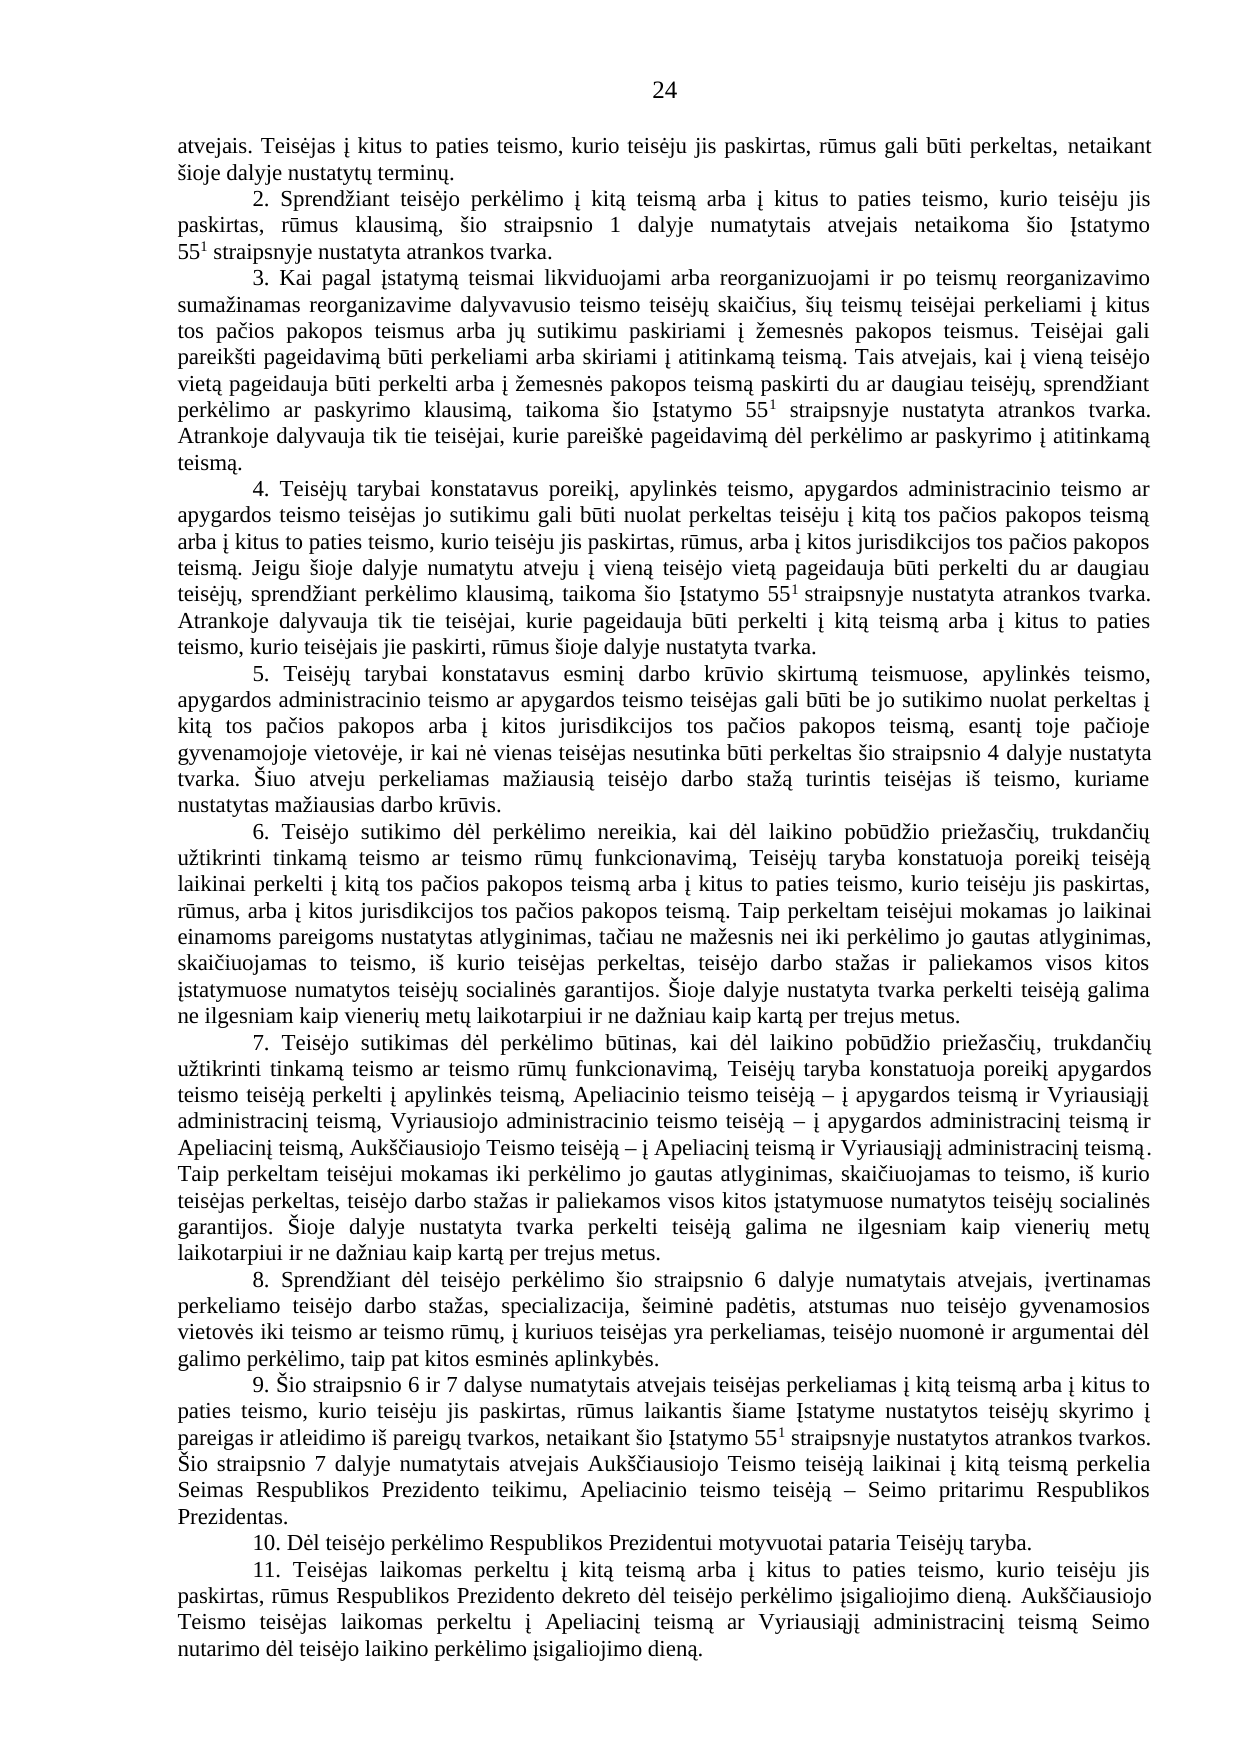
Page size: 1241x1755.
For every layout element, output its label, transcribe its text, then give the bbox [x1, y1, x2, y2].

text 10. Dėl teisėjo perkėlimo Respublikos Prezidentui motyvuotai pataria Teisėjų taryba. [177, 1529, 1152, 1556]
text 11. Teisėjas laikomas perkeltu į kitą teismą arba į kitus to paties teismo, kurio teisėju jis paskirtas, rūmus Respublikos Prezidento dekreto dėl teisėjo perkėlimo įsigaliojimo dieną. Aukščiausiojo Teismo teisėjas laikomas perkeltu į Apeliacinį teismą ar Vyriausiąjį administracinį teismą Seimo nutarimo dėl teisėjo laikino perkėlimo įsigaliojimo dieną. [177, 1556, 1152, 1661]
text 8. Sprendžiant dėl teisėjo perkėlimo šio straipsnio 6 dalyje numatytais atvejais, įvertinamas perkeliamo teisėjo darbo stažas, specializacija, šeiminė padėtis, atstumas nuo teisėjo gyvenamosios vietovės iki teismo ar teismo rūmų, į kuriuos teisėjas yra perkeliamas, teisėjo nuomonė ir argumentai dėl galimo perkėlimo, taip pat kitos esminės aplinkybės. [177, 1266, 1152, 1371]
text 7. Teisėjo sutikimas dėl perkėlimo būtinas, kai dėl laikino pobūdžio priežasčių, trukdančių užtikrinti tinkamą teismo ar teismo rūmų funkcionavimą, Teisėjų taryba konstatuoja poreikį apygardos teismo teisėją perkelti į apylinkės teismą, Apeliacinio teismo teisėją – į apygardos teismą ir Vyriausiąjį administracinį teismą, Vyriausiojo administracinio teismo teisėją – į apygardos administracinį teismą ir Apeliacinį teismą, Aukščiausiojo Teismo teisėją – į Apeliacinį teismą ir Vyriausiąjį administracinį teismą. Taip perkeltam teisėjui mokamas iki perkėlimo jo gautas atlyginimas, skaičiuojamas to teismo, iš kurio teisėjas perkeltas, teisėjo darbo stažas ir paliekamos visos kitos įstatymuose numatytos teisėjų socialinės garantijos. Šioje dalyje nustatyta tvarka perkelti teisėją galima ne ilgesniam kaip vienerių metų laikotarpiui ir ne dažniau kaip kartą per trejus metus. [177, 1028, 1152, 1266]
text 3. Kai pagal įstatymą teismai likviduojami arba reorganizuojami ir po teismų reorganizavimo sumažinamas reorganizavime dalyvavusio teismo teisėjų skaičius, šių teismų teisėjai perkeliami į kitus tos pačios pakopos teismus arba jų sutikimu paskiriami į žemesnės pakopos teismus. Teisėjai gali pareikšti pageidavimą būti perkeliami arba skiriami į atitinkamą teismą. Tais atvejais, kai į vieną teisėjo vietą pageidauja būti perkelti arba į žemesnės pakopos teismą paskirti du ar daugiau teisėjų, sprendžiant perkėlimo ar paskyrimo klausimą, taikoma šio Įstatymo 551 straipsnyje nustatyta atrankos tvarka. Atrankoje dalyvauja tik tie teisėjai, kurie pareiškė pageidavimą dėl perkėlimo ar paskyrimo į atitinkamą teismą. [177, 264, 1152, 475]
text 9. Šio straipsnio 6 ir 7 dalyse numatytais atvejais teisėjas perkeliamas į kitą teismą arba į kitus to paties teismo, kurio teisėju jis paskirtas, rūmus laikantis šiame Įstatyme nustatytos teisėjų skyrimo į pareigas ir atleidimo iš pareigų tvarkos, netaikant šio Įstatymo 551 straipsnyje nustatytos atrankos tvarkos. Šio straipsnio 7 dalyje numatytais atvejais Aukščiausiojo Teismo teisėją laikinai į kitą teismą perkelia Seimas Respublikos Prezidento teikimu, Apeliacinio teismo teisėją – Seimo pritarimu Respublikos Prezidentas. [177, 1371, 1152, 1529]
text 4. Teisėjų tarybai konstatavus poreikį, apylinkės teismo, apygardos administracinio teismo ar apygardos teismo teisėjas jo sutikimu gali būti nuolat perkeltas teisėju į kitą tos pačios pakopos teismą arba į kitus to paties teismo, kurio teisėju jis paskirtas, rūmus, arba į kitos jurisdikcijos tos pačios pakopos teismą. Jeigu šioje dalyje numatytu atveju į vieną teisėjo vietą pageidauja būti perkelti du ar daugiau teisėjų, sprendžiant perkėlimo klausimą, taikoma šio Įstatymo 551 straipsnyje nustatyta atrankos tvarka. Atrankoje dalyvauja tik tie teisėjai, kurie pageidauja būti perkelti į kitą teismą arba į kitus to paties teismo, kurio teisėjais jie paskirti, rūmus šioje dalyje nustatyta tvarka. [177, 475, 1152, 659]
text atvejais. Teisėjas į kitus to paties teismo, kurio teisėju jis paskirtas, rūmus gali būti perkeltas, netaikant šioje dalyje nustatytų terminų. [177, 132, 1152, 185]
text 2. Sprendžiant teisėjo perkėlimo į kitą teismą arba į kitus to paties teismo, kurio teisėju jis paskirtas, rūmus klausimą, šio straipsnio 1 dalyje numatytais atvejais netaikoma šio Įstatymo 551 straipsnyje nustatyta atrankos tvarka. [177, 185, 1152, 264]
text 6. Teisėjo sutikimo dėl perkėlimo nereikia, kai dėl laikino pobūdžio priežasčių, trukdančių užtikrinti tinkamą teismo ar teismo rūmų funkcionavimą, Teisėjų taryba konstatuoja poreikį teisėją laikinai perkelti į kitą tos pačios pakopos teismą arba į kitus to paties teismo, kurio teisėju jis paskirtas, rūmus, arba į kitos jurisdikcijos tos pačios pakopos teismą. Taip perkeltam teisėjui mokamas jo laikinai einamoms pareigoms nustatytas atlyginimas, tačiau ne mažesnis nei iki perkėlimo jo gautas atlyginimas, skaičiuojamas to teismo, iš kurio teisėjas perkeltas, teisėjo darbo stažas ir paliekamos visos kitos įstatymuose numatytos teisėjų socialinės garantijos. Šioje dalyje nustatyta tvarka perkelti teisėją galima ne ilgesniam kaip vienerių metų laikotarpiui ir ne dažniau kaip kartą per trejus metus. [177, 818, 1152, 1028]
text 5. Teisėjų tarybai konstatavus esminį darbo krūvio skirtumą teismuose, apylinkės teismo, apygardos administracinio teismo ar apygardos teismo teisėjas gali būti be jo sutikimo nuolat perkeltas į kitą tos pačios pakopos arba į kitos jurisdikcijos tos pačios pakopos teismą, esantį toje pačioje gyvenamojoje vietovėje, ir kai nė vienas teisėjas nesutinka būti perkeltas šio straipsnio 4 dalyje nustatyta tvarka. Šiuo atveju perkeliamas mažiausią teisėjo darbo stažą turintis teisėjas iš teismo, kuriame nustatytas mažiausias darbo krūvis. [177, 659, 1152, 818]
